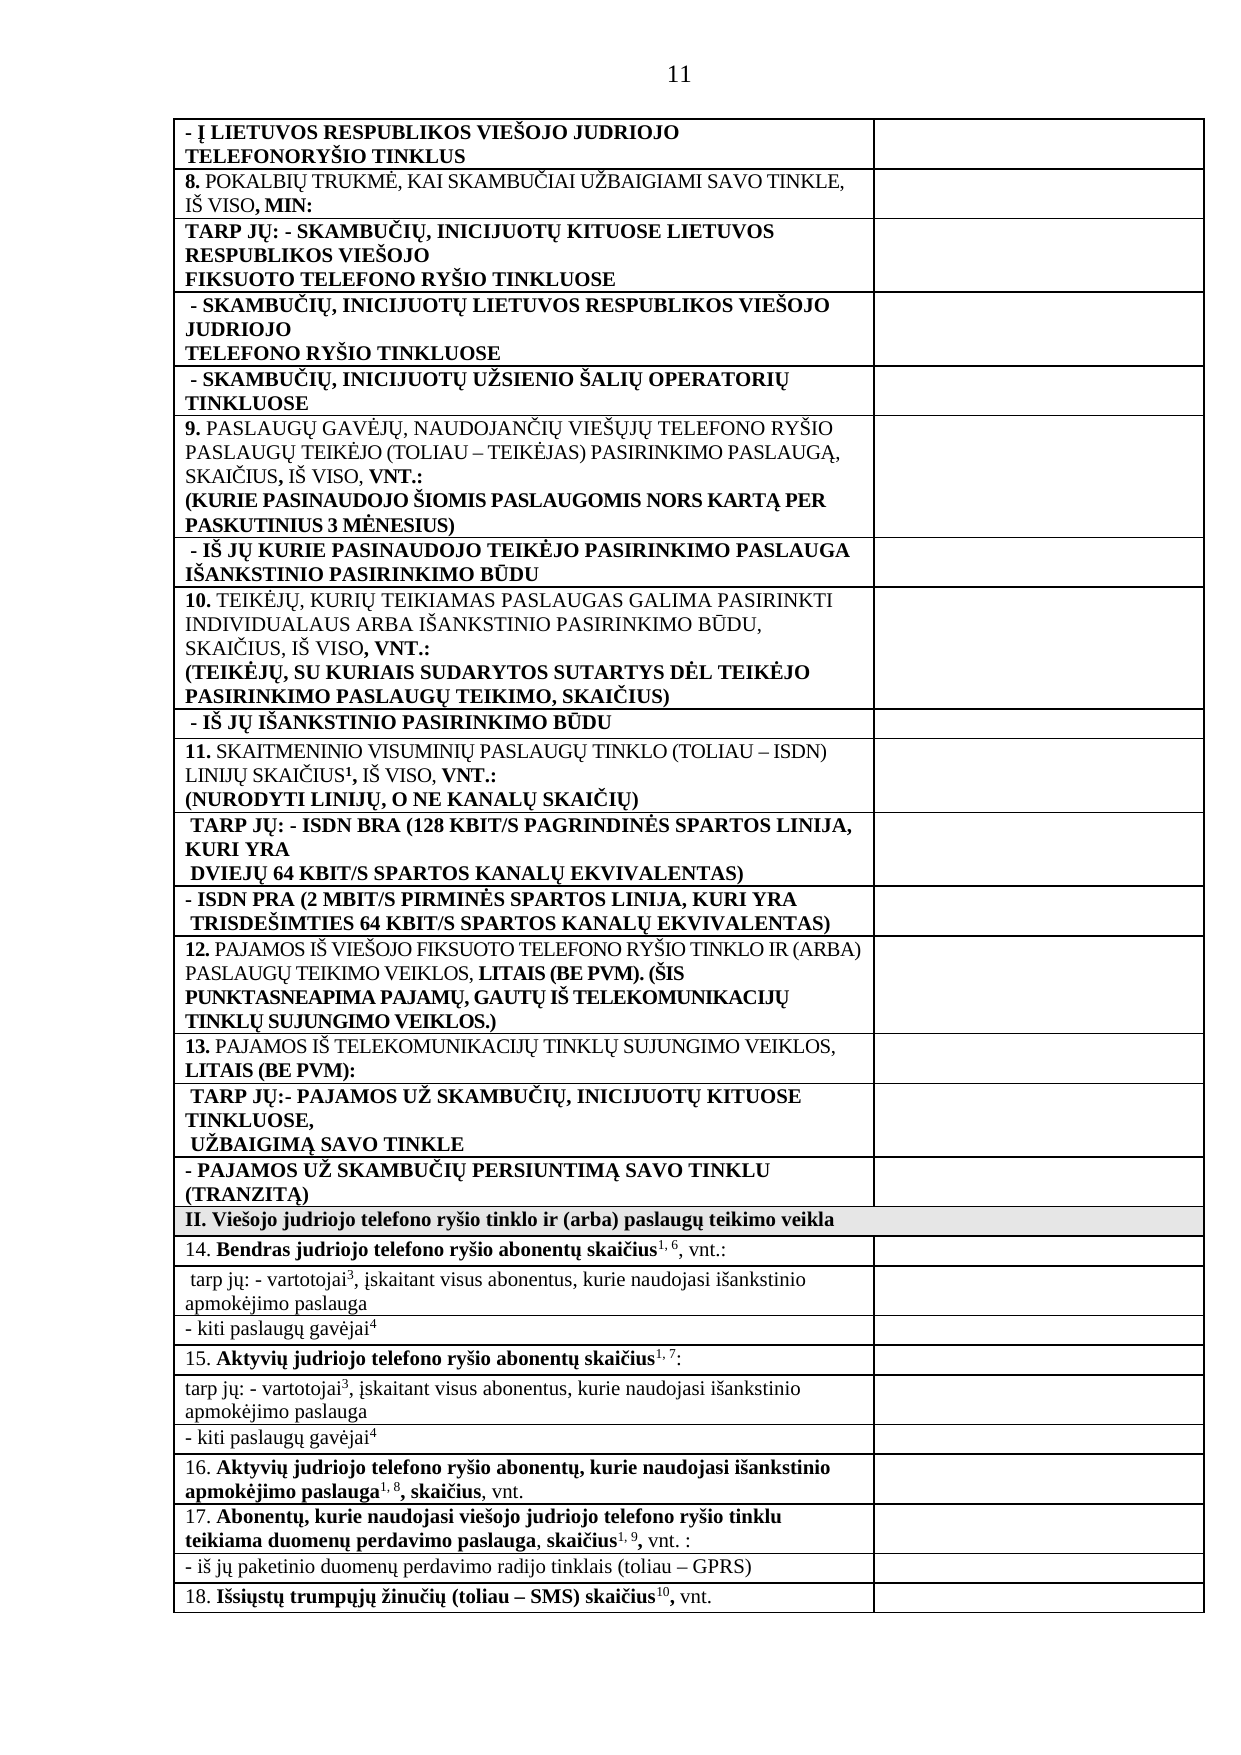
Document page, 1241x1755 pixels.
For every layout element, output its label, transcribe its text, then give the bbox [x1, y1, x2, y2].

table_cell [875, 1346, 1203, 1374]
table_cell 13. Pajamos iš telekomunikacijų tinklų sujungimo veiklos, litais (be PVM): [175, 1034, 873, 1082]
table_cell tarp jų: - ISDN BRA (128 kbit/s pagrindinės spartos linija, kuri yra dviejų 64 kbit/s spartos kanalų ekvivalentas) [175, 813, 873, 885]
table_cell [875, 1316, 1203, 1344]
table_cell 15. Aktyvių judriojo telefono ryšio abonentų skaičius1, 7: [175, 1346, 873, 1374]
table_cell [875, 293, 1203, 365]
table_cell - kiti paslaugų gavėjai4 [175, 1425, 873, 1453]
table_cell [875, 813, 1203, 885]
table_cell [875, 588, 1203, 708]
table_cell - į Lietuvos Respublikos viešojo judriojo telefonoryšio tinklus [175, 120, 873, 168]
table_cell [875, 1554, 1203, 1582]
table_cell [875, 538, 1203, 586]
table_cell 16. Aktyvių judriojo telefono ryšio abonentų, kurie naudojasi išankstinio apmokėjimo paslauga1, 8, skaičius, vnt. [175, 1455, 873, 1503]
table_cell [875, 219, 1203, 291]
table_cell [875, 1267, 1203, 1315]
table_cell [875, 1425, 1203, 1453]
table_cell [875, 170, 1203, 217]
table_cell [875, 937, 1203, 1033]
table_cell II. Viešojo judriojo telefono ryšio tinklo ir (arba) paslaugų teikimo veikla [175, 1207, 1203, 1235]
table_cell - skambučių, inicijuotų Lietuvos Respublikos viešojo judriojo telefono ryšio tinkluose [175, 293, 873, 365]
table_cell tarp jų: - skambučių, inicijuotų kituose Lietuvos Respublikos viešojo fiksuoto telefono ryšio tinkluose [175, 219, 873, 291]
table_cell - iš jų išankstinio pasirinkimo būdu [175, 710, 873, 738]
table_cell - skambučių, inicijuotų užsienio šalių operatorių tinkluose [175, 367, 873, 415]
table_cell [875, 887, 1203, 935]
table_cell - iš jų kurie pasinaudojo teikėjo pasirinkimo paslauga išankstinio pasirinkimo būdu [175, 538, 873, 586]
table_cell [875, 1376, 1203, 1423]
table_cell [875, 710, 1203, 738]
table_cell [875, 367, 1203, 415]
table_cell [875, 1158, 1203, 1206]
table_cell 17. Abonentų, kurie naudojasi viešojo judriojo telefono ryšio tinklu teikiama duomenų perdavimo paslauga, skaičius1, 9, vnt. : [175, 1505, 873, 1552]
table_cell - kiti paslaugų gavėjai4 [175, 1316, 873, 1344]
table_cell [875, 1237, 1203, 1265]
table_cell [875, 120, 1203, 168]
table_cell [875, 1455, 1203, 1503]
table_cell [875, 1505, 1203, 1552]
table_cell 8. Pokalbių trukmė, kai skambučiai užbaigiami savo tinkle, iš viso, min: [175, 170, 873, 217]
table_cell [875, 416, 1203, 537]
table_cell 12. Pajamos iš viešojo fiksuoto telefono ryšio tinklo ir (arba) paslaugų teikimo veiklos, litais (be PVM). (Šis punktasneapima pajamų, gautų iš telekomunikacijų tinklų sujungimo veiklos.) [175, 937, 873, 1033]
table_cell [875, 1584, 1203, 1612]
table_cell 14. Bendras judriojo telefono ryšio abonentų skaičius1, 6, vnt.: [175, 1237, 873, 1265]
table_cell tarp jų: - vartotojai3, įskaitant visus abonentus, kurie naudojasi išankstinio apmokėjimo paslauga [175, 1376, 873, 1423]
table_cell tarp jų: - vartotojai3, įskaitant visus abonentus, kurie naudojasi išankstinio apmokėjimo paslauga [175, 1267, 873, 1315]
table_cell 11. Skaitmeninio visuminių paslaugų tinklo (toliau – ISDN) linijų skaičius1, iš viso, vnt.: (nurodyti linijų, o ne kanalų skaičių) [175, 739, 873, 811]
table_cell 10. Teikėjų, kurių teikiamas paslaugas galima pasirinkti individualaus arba išankstinio pasirinkimo būdu, skaičius, iš viso, vnt.: (teikėjų, su kuriais sudarytos sutartys dėl teikėjo pasirinkimo paslaugų teikimo, skaičius) [175, 588, 873, 708]
table_cell [875, 739, 1203, 811]
table_cell tarp jų:- pajamos už skambučių, inicijuotų kituose tinkluose, užbaigimą savo tinkle [175, 1084, 873, 1156]
table_cell [875, 1084, 1203, 1156]
table_cell 18. Išsiųstų trumpųjų žinučių (toliau – SMS) skaičius10, vnt. [175, 1584, 873, 1612]
table_cell [875, 1034, 1203, 1082]
table_cell 9. Paslaugų gavėjų, naudojančių viešųjų telefono ryšio paslaugų teikėjo (toliau – teikėjas) pasirinkimo paslaugą, skaičius, iš viso, vnt.: (kurie pasinaudojo šiomis paslaugomis nors kartą per paskutinius 3 mėnesius) [175, 416, 873, 537]
table_cell - ISDN PRA (2 Mbit/s pirminės spartos linija, kuri yra trisdešimties 64 kbit/s spartos kanalų ekvivalentas) [175, 887, 873, 935]
table_cell - iš jų paketinio duomenų perdavimo radijo tinklais (toliau – GPRS) [175, 1554, 873, 1582]
table_cell - pajamos už skambučių persiuntimą savo tinklu (tranzitą) [175, 1158, 873, 1206]
